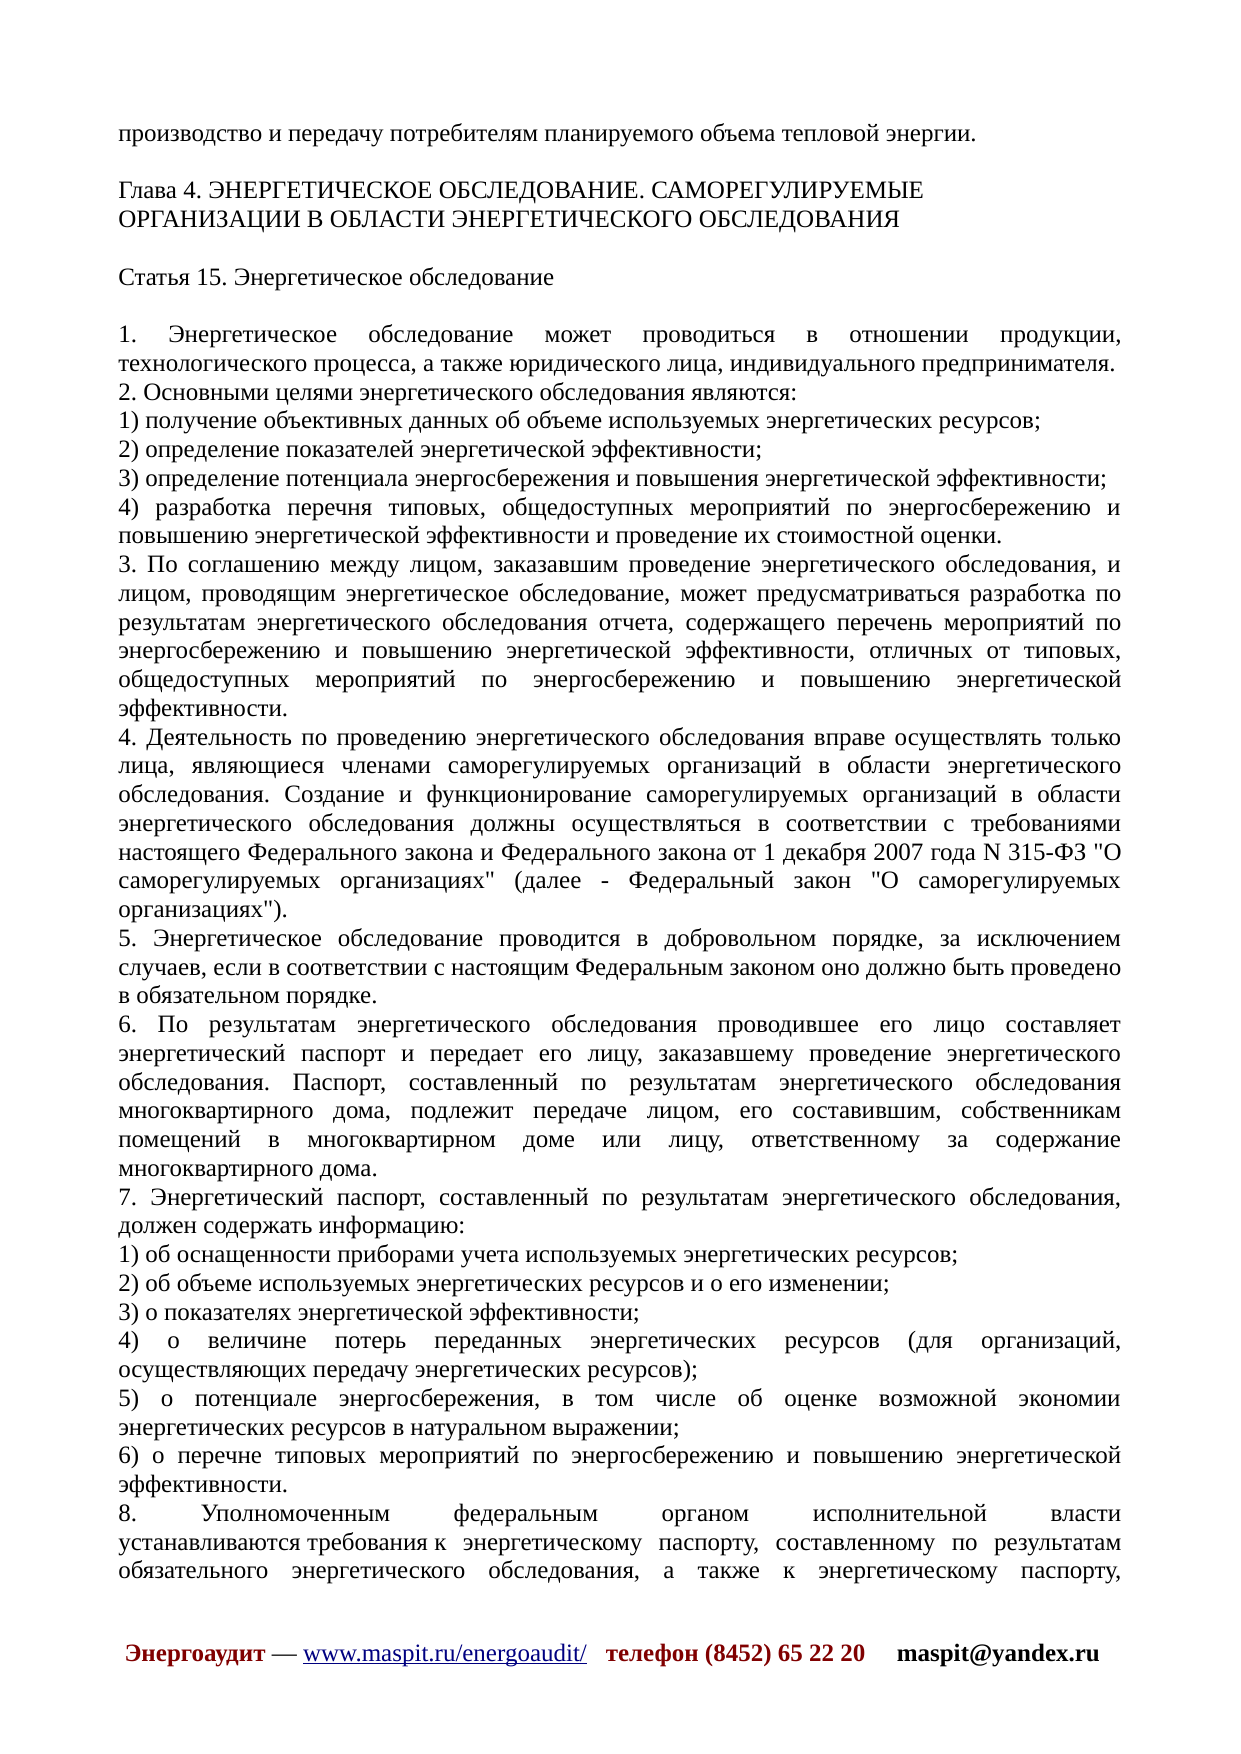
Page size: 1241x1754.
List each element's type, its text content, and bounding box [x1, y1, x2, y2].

text 5. Энергетическое обследование проводится в добровольном порядке, за исключением случаев, если в соответствии с настоящим Федеральным законом оно должно быть проведено в обязательном порядке. [118, 923, 1122, 1009]
text 6. По результатам энергетического обследования проводившее его лицо составляет энергетический паспорт и передает его лицу, заказавшему проведение энергетического обследования. Паспорт, составленный по результатам энергетического обследования многоквартирного дома, подлежит передаче лицом, его составившим, собственникам помещений в многоквартирном доме или лицу, ответственному за содержание многоквартирного дома. [118, 1009, 1122, 1182]
text 4) о величине потерь переданных энергетических ресурсов (для организаций, осуществляющих передачу энергетических ресурсов); [118, 1326, 1122, 1383]
text 6) о перечне типовых мероприятий по энергосбережению и повышению энергетической эффективности. [118, 1441, 1122, 1498]
text 3) определение потенциала энергосбережения и повышения энергетической эффективности; [118, 463, 1122, 492]
text 2. Основными целями энергетического обследования являются: [118, 377, 1122, 406]
text 3. По соглашению между лицом, заказавшим проведение энергетического обследования, и лицом, проводящим энергетическое обследование, может предусматриваться разработка по результатам энергетического обследования отчета, содержащего перечень мероприятий по энергосбережению и повышению энергетической эффективности, отличных от типовых, общедоступных мероприятий по энергосбережению и повышению энергетической эффективности. [118, 549, 1122, 722]
text 8. Уполномоченным федеральным органом исполнительной власти устанавливаются требования к энергетическому паспорту, составленному по результатам обязательного энергетического обследования, а также к энергетическому паспорту, [118, 1498, 1122, 1584]
text Статья 15. Энергетическое обследование [118, 262, 1122, 291]
text 5) о потенциале энергосбережения, в том числе об оценке возможной экономии энергетических ресурсов в натуральном выражении; [118, 1383, 1122, 1441]
text 1) об оснащенности приборами учета используемых энергетических ресурсов; [118, 1239, 1122, 1268]
text 2) об объеме используемых энергетических ресурсов и о его изменении; [118, 1268, 1122, 1297]
text 3) о показателях энергетической эффективности; [118, 1297, 1122, 1326]
text 4) разработка перечня типовых, общедоступных мероприятий по энергосбережению и повышению энергетической эффективности и проведение их стоимостной оценки. [118, 492, 1122, 549]
text ОРГАНИЗАЦИИ В ОБЛАСТИ ЭНЕРГЕТИЧЕСКОГО ОБСЛЕДОВАНИЯ [118, 204, 1122, 233]
text Глава 4. ЭНЕРГЕТИЧЕСКОЕ ОБСЛЕДОВАНИЕ. САМОРЕГУЛИРУЕМЫЕ [118, 176, 1122, 204]
text 1) получение объективных данных об объеме используемых энергетических ресурсов; [118, 406, 1122, 434]
text 4. Деятельность по проведению энергетического обследования вправе осуществлять только лица, являющиеся членами саморегулируемых организаций в области энергетического обследования. Создание и функционирование саморегулируемых организаций в области энергетического обследования должны осуществляться в соответствии с требованиями настоящего Федерального закона и Федерального закона от 1 декабря 2007 года N 315-ФЗ "О саморегулируемых организациях" (далее - Федеральный закон "О саморегулируемых организациях"). [118, 722, 1122, 923]
text 1. Энергетическое обследование может проводиться в отношении продукции, технологического процесса, а также юридического лица, индивидуального предпринимателя. [118, 319, 1122, 377]
text производство и передачу потребителям планируемого объема тепловой энергии. [118, 118, 1122, 147]
text 2) определение показателей энергетической эффективности; [118, 434, 1122, 463]
text 7. Энергетический паспорт, составленный по результатам энергетического обследования, должен содержать информацию: [118, 1182, 1122, 1239]
